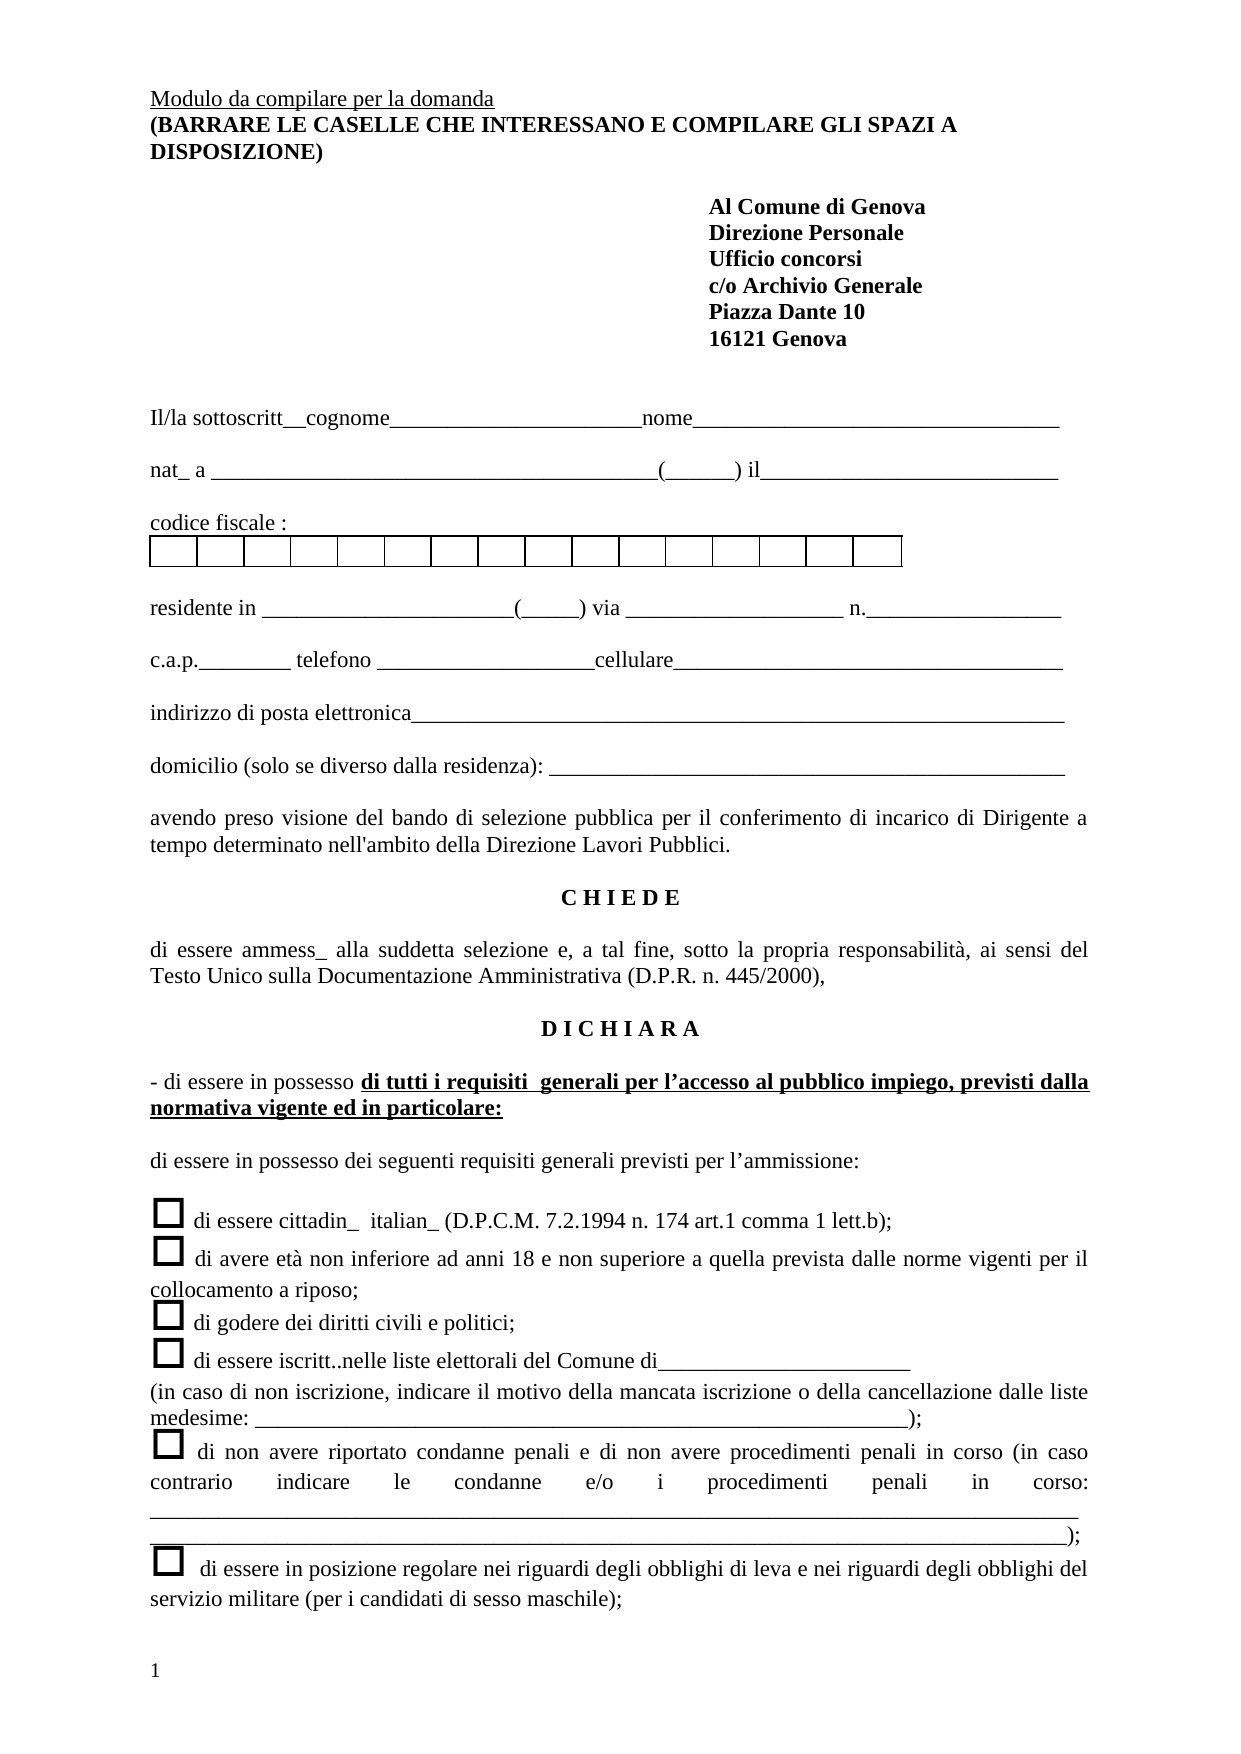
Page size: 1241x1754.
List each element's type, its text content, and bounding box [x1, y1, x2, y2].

text codice fiscale : [150, 509, 1090, 535]
text o di essere iscritt..nelle liste elettorali del Comune di______________________ [150, 1340, 1090, 1378]
text di essere ammess_ alla suddetta selezione e, a tal fine, sotto la propria responsabilità, ai sensi del Testo Unico sulla Documentazione Amministrativa (D.P.R. n. 445/2000), [150, 936, 1090, 989]
table_header [666, 537, 712, 566]
table_header [807, 537, 852, 566]
table_header [385, 537, 430, 566]
text C H I E D E [150, 883, 1090, 910]
text ________________________________________________________________________________); [150, 1521, 1090, 1547]
text (in caso di non iscrizione, indicare il motivo della mancata iscrizione o della cancellazione dalle liste medesime: _________________________________________________________); [150, 1378, 1090, 1431]
text Modulo da compilare per la domanda [150, 85, 1090, 111]
table_header [479, 537, 524, 566]
table_header [338, 537, 384, 566]
text D I C H I A R A [150, 1015, 1090, 1042]
text Al Comune di Genova [150, 164, 1090, 219]
text 16121 Genova [709, 324, 1090, 351]
text avendo preso visione del bando di selezione pubblica per il conferimento di incarico di Dirigente a tempo determinato nell'ambito della Direzione Lavori Pubblici. [150, 804, 1090, 857]
text - di essere in possesso di tutti i requisiti generali per l’accesso al pubblico impiego, previsti dalla normativa vigente ed in particolare: [150, 1068, 1090, 1121]
table_header [760, 537, 805, 566]
table_header [151, 537, 196, 566]
text Il/la sottoscritt__cognome______________________nome________________________________ [150, 404, 1090, 430]
text c/o Archivio Generale [709, 272, 1090, 298]
table_header [713, 537, 759, 566]
text o di non avere riportato condanne penali e di non avere procedimenti penali in corso (in caso contrario indicare le condanne e/o i procedimenti penali in corso: _________________________________________________________________________________ [150, 1431, 1090, 1521]
table_header [573, 537, 618, 566]
text (BARRARE LE CASELLE CHE INTERESSANO E COMPILARE GLI SPAZI A DISPOSIZIONE) [150, 111, 1090, 164]
text Ufficio concorsi [709, 246, 1090, 272]
text residente in ______________________(_____) via ___________________ n._________________ [150, 594, 1090, 620]
table_header [245, 537, 290, 566]
table_header [620, 537, 665, 566]
text Piazza Dante 10 [709, 298, 1090, 324]
text di essere in possesso dei seguenti requisiti generali previsti per l’ammissione: [150, 1147, 1090, 1173]
text c.a.p.________ telefono ___________________cellulare__________________________________ [150, 646, 1090, 673]
text Direzione Personale [709, 219, 1090, 246]
text indirizzo di posta elettronica_________________________________________________________ [150, 699, 1090, 725]
text o di essere cittadin_ italian_ (D.P.C.M. 7.2.1994 n. 174 art.1 comma 1 lett.b); [150, 1200, 1090, 1238]
text domicilio (solo se diverso dalla residenza): _____________________________________________ [150, 752, 1090, 778]
table_header [526, 537, 571, 566]
table_header [198, 537, 243, 566]
text nat_ a _______________________________________(______) il__________________________ [150, 456, 1090, 483]
table_header [854, 537, 901, 566]
text o di essere in posizione regolare nei riguardi degli obblighi di leva e nei riguardi degli obblighi del servizio militare (per i candidati di sesso maschile); [150, 1547, 1090, 1612]
table_header [432, 537, 477, 566]
text o di avere età non inferiore ad anni 18 e non superiore a quella prevista dalle norme vigenti per il collocamento a riposo; [150, 1238, 1090, 1302]
text o di godere dei diritti civili e politici; [150, 1302, 1090, 1340]
table_header [291, 537, 337, 566]
